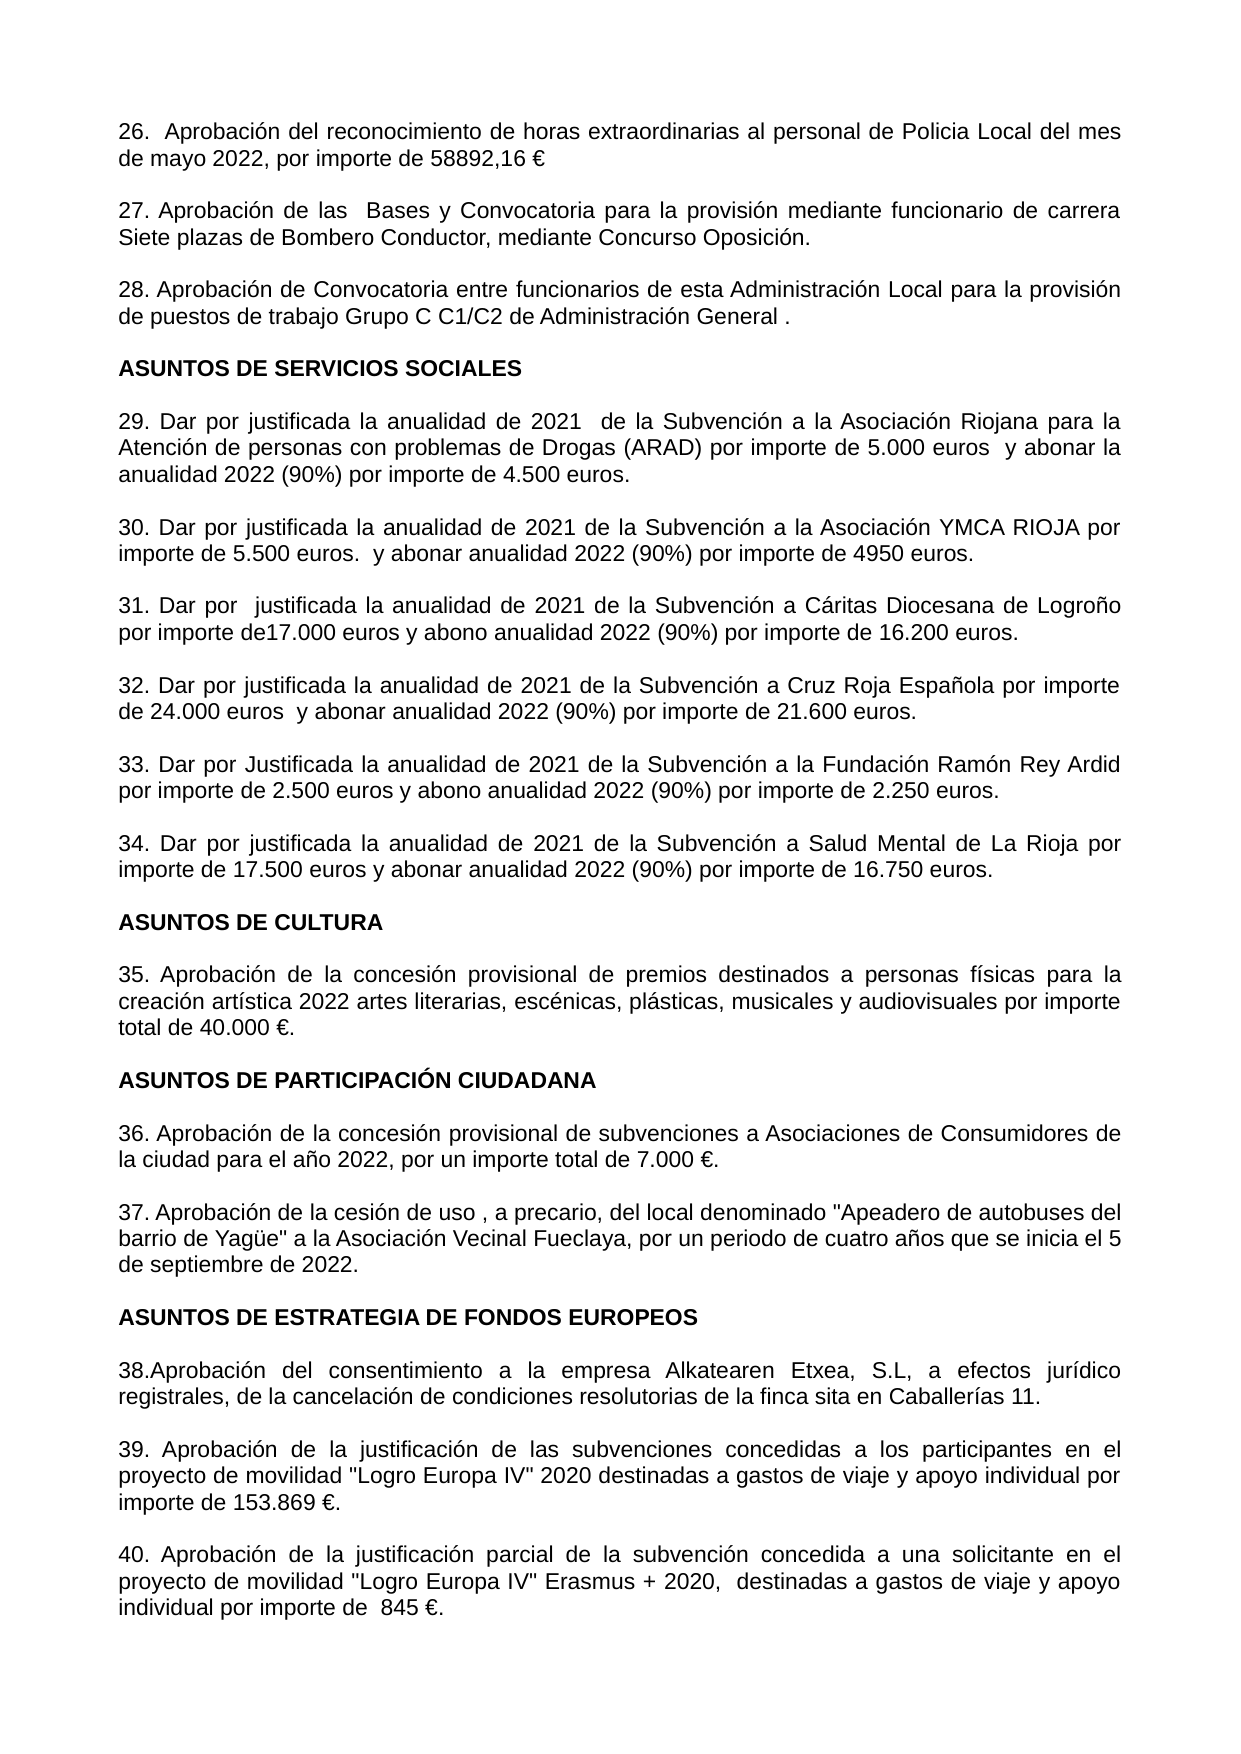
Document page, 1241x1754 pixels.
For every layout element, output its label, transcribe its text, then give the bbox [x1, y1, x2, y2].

text 28. Aprobación de Convocatoria entre funcionarios de esta Administración Local para la provisión de puestos de trabajo Grupo C C1/C2 de Administración General . [118, 276, 1122, 329]
text ASUNTOS DE ESTRATEGIA DE FONDOS EUROPEOS [118, 1304, 1122, 1330]
text 30. Dar por justificada la anualidad de 2021 de la Subvención a la Asociación YMCA RIOJA por importe de 5.500 euros. y abonar anualidad 2022 (90%) por importe de 4950 euros. [118, 513, 1122, 566]
text 29. Dar por justificada la anualidad de 2021 de la Subvención a la Asociación Riojana para la Atención de personas con problemas de Drogas (ARAD) por importe de 5.000 euros y abonar la anualidad 2022 (90%) por importe de 4.500 euros. [118, 408, 1122, 487]
text 38.Aprobación del consentimiento a la empresa Alkatearen Etxea, S.L, a efectos jurídico registrales, de la cancelación de condiciones resolutorias de la finca sita en Caballerías 11. [118, 1357, 1122, 1409]
text ASUNTOS DE PARTICIPACIÓN CIUDADANA [118, 1067, 1122, 1093]
text 40. Aprobación de la justificación parcial de la subvención concedida a una solicitante en el proyecto de movilidad "Logro Europa IV" Erasmus + 2020, destinadas a gastos de viaje y apoyo individual por importe de 845 €. [118, 1541, 1122, 1620]
text ASUNTOS DE SERVICIOS SOCIALES [118, 355, 1122, 382]
text 34. Dar por justificada la anualidad de 2021 de la Subvención a Salud Mental de La Rioja por importe de 17.500 euros y abonar anualidad 2022 (90%) por importe de 16.750 euros. [118, 830, 1122, 882]
text 26. Aprobación del reconocimiento de horas extraordinarias al personal de Policia Local del mes de mayo 2022, por importe de 58892,16 € [118, 118, 1122, 171]
text ASUNTOS DE CULTURA [118, 909, 1122, 935]
text 36. Aprobación de la concesión provisional de subvenciones a Asociaciones de Consumidores de la ciudad para el año 2022, por un importe total de 7.000 €. [118, 1119, 1122, 1172]
text 37. Aprobación de la cesión de uso , a precario, del local denominado "Apeadero de autobuses del barrio de Yagüe" a la Asociación Vecinal Fueclaya, por un periodo de cuatro años que se inicia el 5 de septiembre de 2022. [118, 1199, 1122, 1278]
text 31. Dar por justificada la anualidad de 2021 de la Subvención a Cáritas Diocesana de Logroño por importe de17.000 euros y abono anualidad 2022 (90%) por importe de 16.200 euros. [118, 592, 1122, 645]
text 39. Aprobación de la justificación de las subvenciones concedidas a los participantes en el proyecto de movilidad "Logro Europa IV" 2020 destinadas a gastos de viaje y apoyo individual por importe de 153.869 €. [118, 1436, 1122, 1515]
text 33. Dar por Justificada la anualidad de 2021 de la Subvención a la Fundación Ramón Rey Ardid por importe de 2.500 euros y abono anualidad 2022 (90%) por importe de 2.250 euros. [118, 751, 1122, 803]
text 27. Aprobación de las Bases y Convocatoria para la provisión mediante funcionario de carrera Siete plazas de Bombero Conductor, mediante Concurso Oposición. [118, 197, 1122, 250]
text 32. Dar por justificada la anualidad de 2021 de la Subvención a Cruz Roja Española por importe de 24.000 euros y abonar anualidad 2022 (90%) por importe de 21.600 euros. [118, 672, 1122, 724]
text 35. Aprobación de la concesión provisional de premios destinados a personas físicas para la creación artística 2022 artes literarias, escénicas, plásticas, musicales y audiovisuales por importe total de 40.000 €. [118, 961, 1122, 1041]
